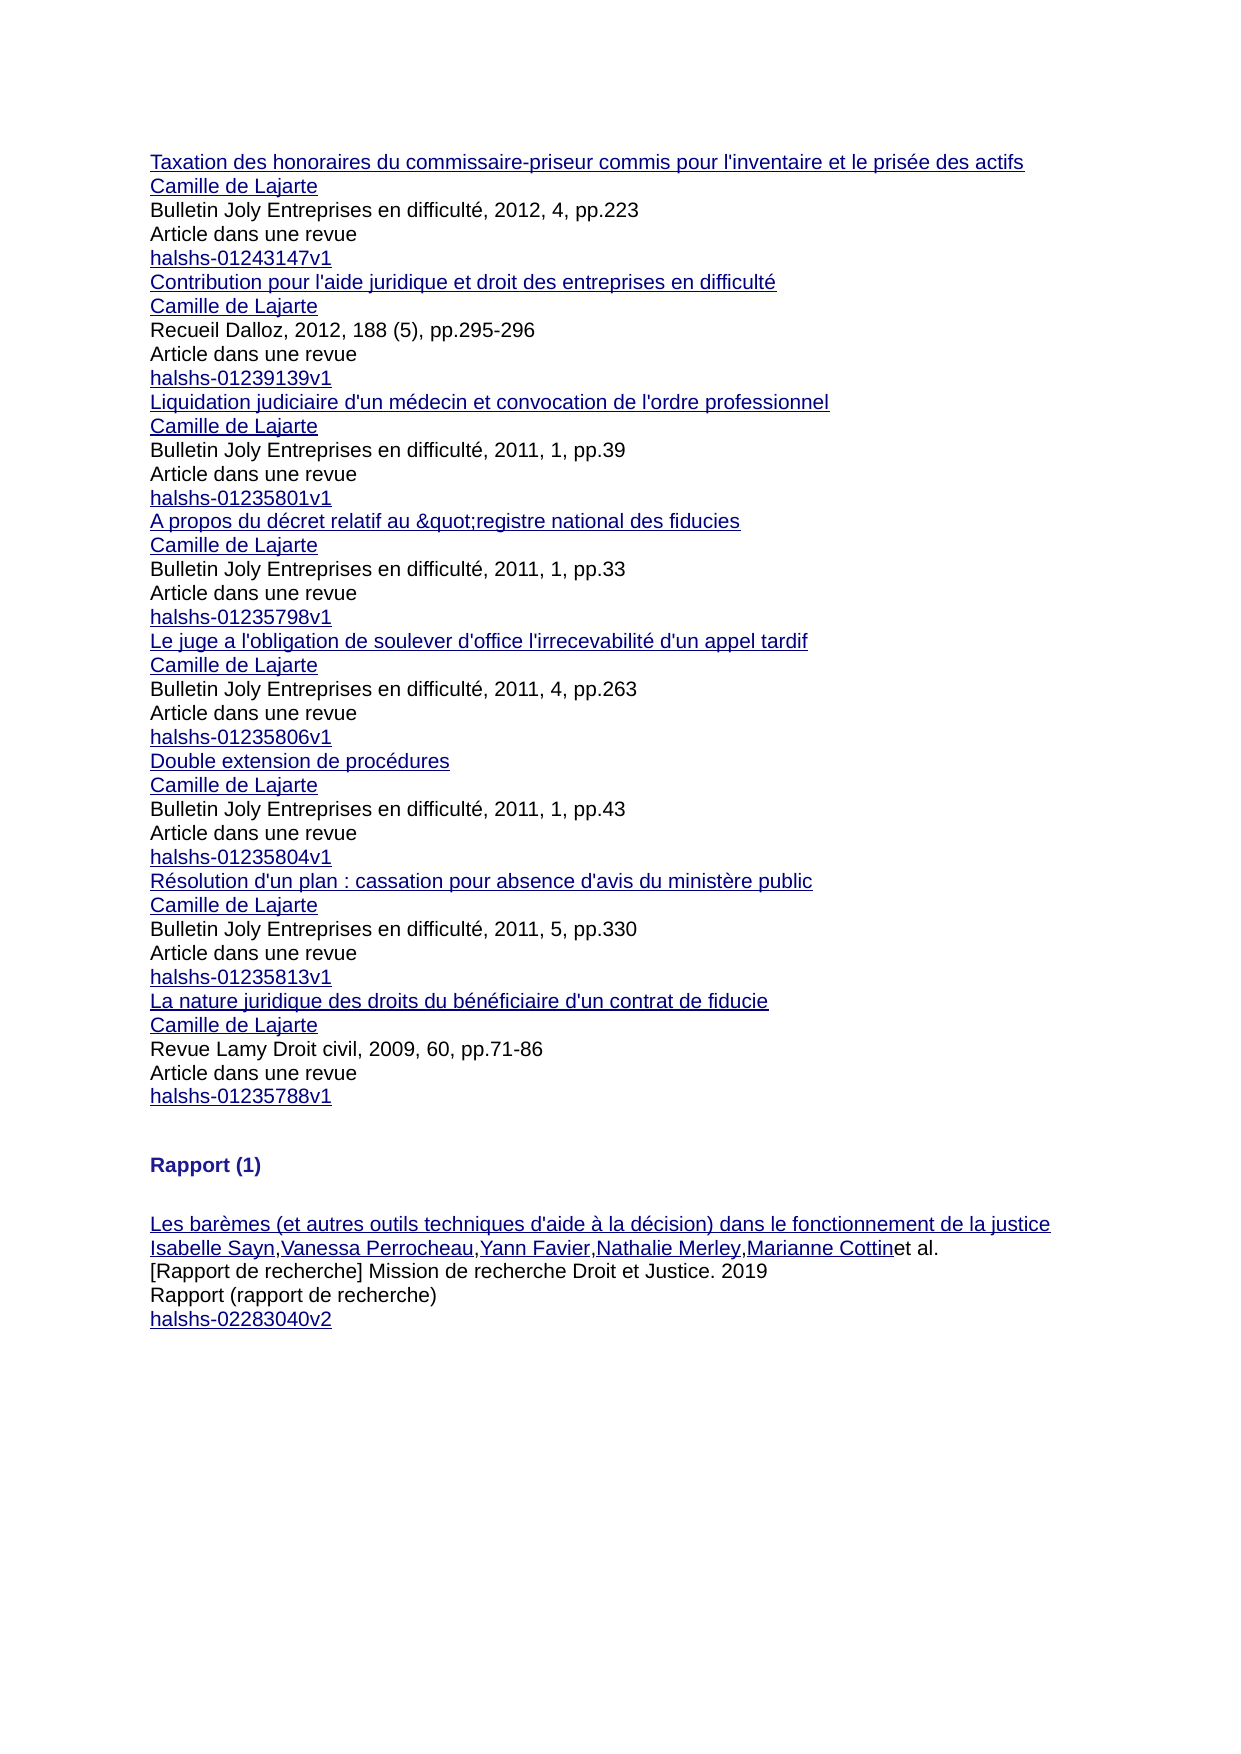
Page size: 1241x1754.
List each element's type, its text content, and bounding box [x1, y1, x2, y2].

table_cell Résolution d'un plan : cassation pour absence d'avis du ministère public Camille de Lajarte Bulletin Joly Entreprises en difficulté, 2011, 5, pp.330 Article dans une revue halshs-01235813v1 [150, 869, 1090, 988]
subtitle Rapport (1) [150, 1153, 1090, 1177]
table_cell La nature juridique des droits du bénéficiaire d'un contrat de fiducie Camille de Lajarte Revue Lamy Droit civil, 2009, 60, pp.71-86 Article dans une revue halshs-01235788v1 [150, 989, 1090, 1108]
table_cell Double extension de procédures Camille de Lajarte Bulletin Joly Entreprises en difficulté, 2011, 1, pp.43 Article dans une revue halshs-01235804v1 [150, 749, 1090, 869]
table_cell Le juge a l'obligation de soulever d'office l'irrecevabilité d'un appel tardif Camille de Lajarte Bulletin Joly Entreprises en difficulté, 2011, 4, pp.263 Article dans une revue halshs-01235806v1 [150, 629, 1090, 749]
table_cell A propos du décret relatif au &quot;registre national des fiducies Camille de Lajarte Bulletin Joly Entreprises en difficulté, 2011, 1, pp.33 Article dans une revue halshs-01235798v1 [150, 509, 1090, 629]
table_cell Taxation des honoraires du commissaire-priseur commis pour l'inventaire et le prisée des actifs Camille de Lajarte Bulletin Joly Entreprises en difficulté, 2012, 4, pp.223 Article dans une revue halshs-01243147v1 [150, 150, 1090, 270]
table_cell Contribution pour l'aide juridique et droit des entreprises en difficulté Camille de Lajarte Recueil Dalloz, 2012, 188 (5), pp.295-296 Article dans une revue halshs-01239139v1 [150, 270, 1090, 389]
table_cell Liquidation judiciaire d'un médecin et convocation de l'ordre professionnel Camille de Lajarte Bulletin Joly Entreprises en difficulté, 2011, 1, pp.39 Article dans une revue halshs-01235801v1 [150, 390, 1090, 509]
table_header Les barèmes (et autres outils techniques d'aide à la décision) dans le fonctionnement de la justice Isabelle Sayn,Vanessa Perrocheau,Yann Favier,Nathalie Merley,Marianne Cottinet al. [Rapport de recherche] Mission de recherche Droit et Justice. 2019 Rapport (rapport de recherche) halshs-02283040v2 [150, 1211, 1090, 1331]
